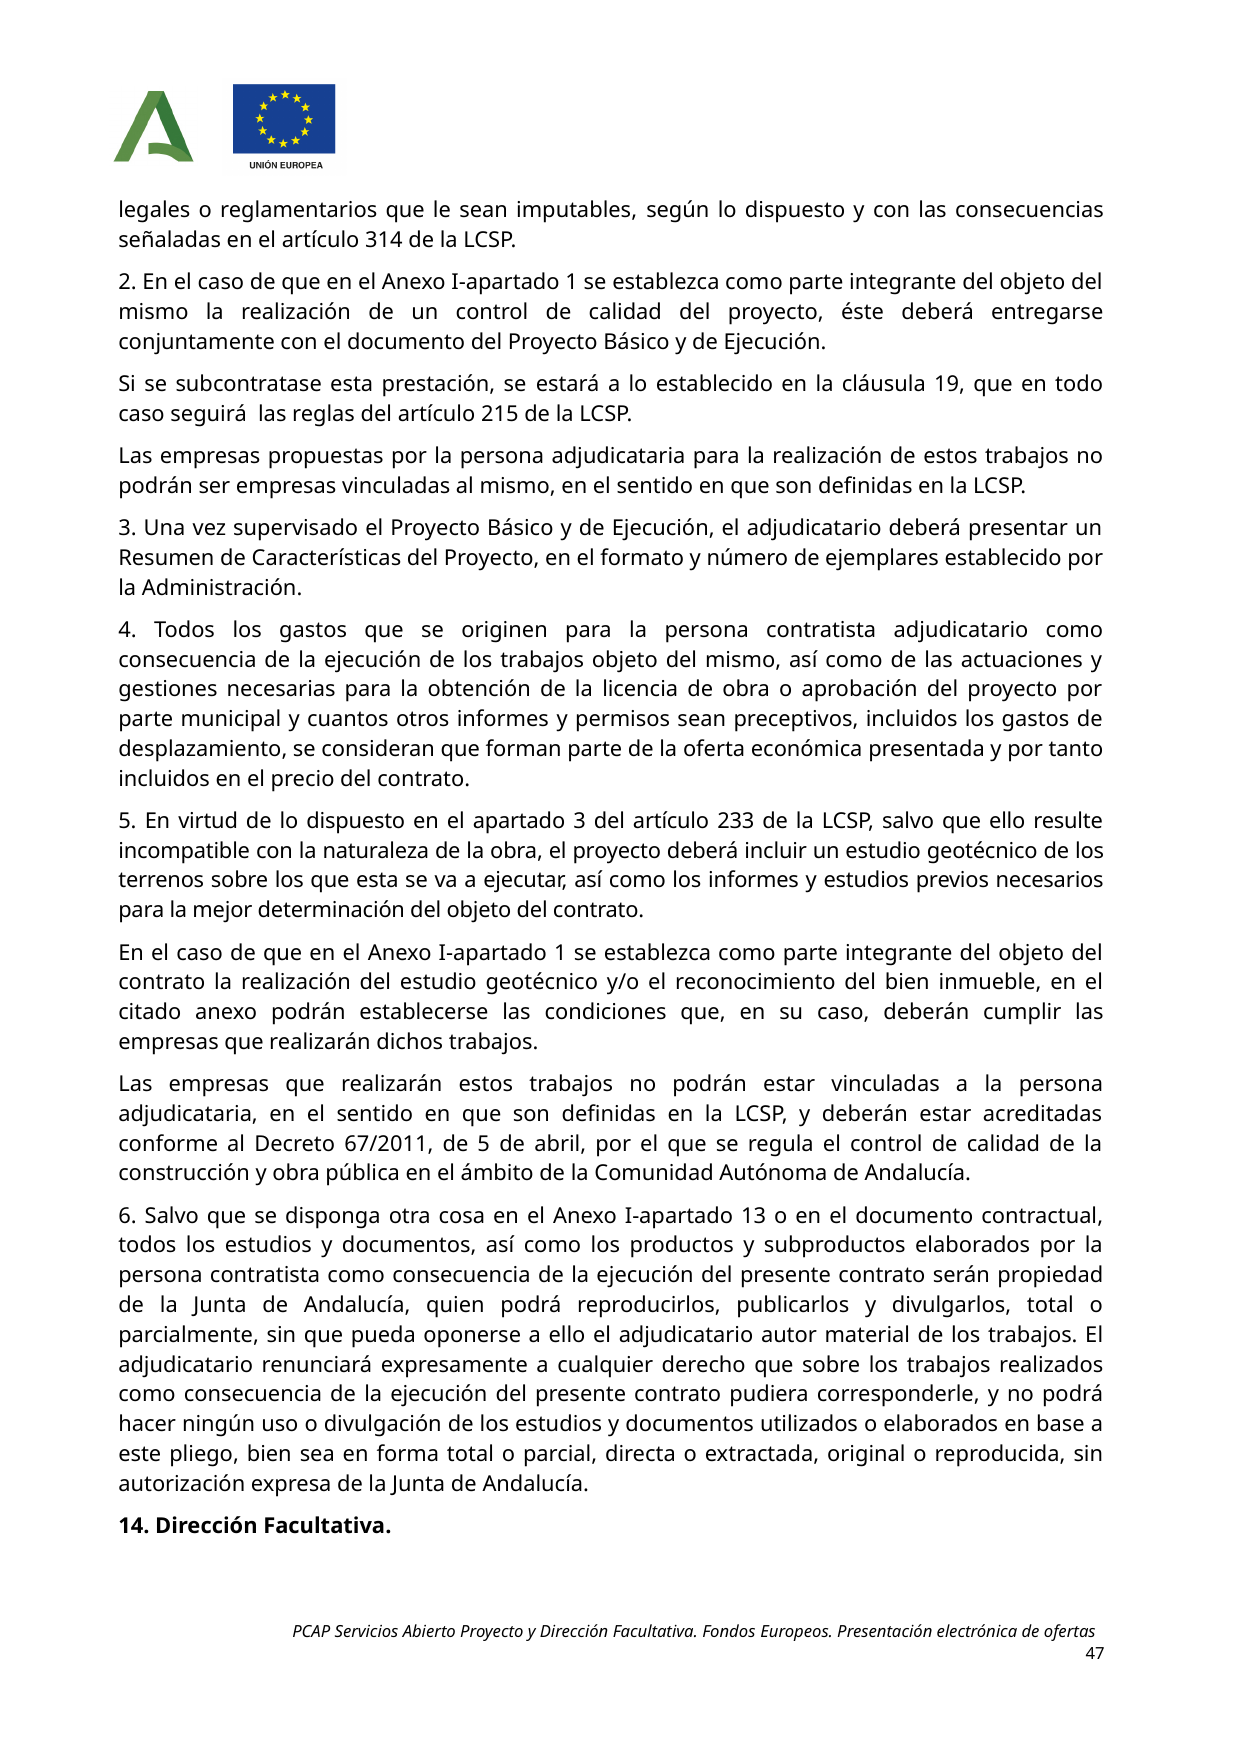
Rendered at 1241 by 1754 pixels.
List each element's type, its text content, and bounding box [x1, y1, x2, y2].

text 2. En el caso de que en el Anexo I-apartado 1 se establezca como parte integrante del objeto del mismo la realización de un control de calidad del proyecto, éste deberá entregarse conjuntamente con el documento del Proyecto Básico y de Ejecución. [118, 266, 1104, 356]
picture [109, 86, 198, 166]
text Las empresas propuestas por la persona adjudicataria para la realización de estos trabajos no podrán ser empresas vinculadas al mismo, en el sentido en que son definidas en la LCSP. [118, 440, 1104, 499]
text 6. Salvo que se disponga otra cosa en el Anexo I-apartado 13 o en el documento contractual, todos los estudios y documentos, así como los productos y subproductos elaborados por la persona contratista como consecuencia de la ejecución del presente contrato serán propiedad de la Junta de Andalucía, quien podrá reproducirlos, publicarlos y divulgarlos, total o parcialmente, sin que pueda oponerse a ello el adjudicatario autor material de los trabajos. El adjudicatario renunciará expresamente a cualquier derecho que sobre los trabajos realizados como consecuencia de la ejecución del presente contrato pudiera corresponderle, y no podrá hacer ningún uso o divulgación de los estudios y documentos utilizados o elaborados en base a este pliego, bien sea en forma total o parcial, directa o extractada, original o reproducida, sin autorización expresa de la Junta de Andalucía. [118, 1199, 1104, 1497]
text 5. En virtud de lo dispuesto en el apartado 3 del artículo 233 de la LCSP, salvo que ello resulte incompatible con la naturaleza de la obra, el proyecto deberá incluir un estudio geotécnico de los terrenos sobre los que esta se va a ejecutar, así como los informes y estudios previos necesarios para la mejor determinación del objeto del contrato. [118, 805, 1104, 924]
text 14. Dirección Facultativa. [118, 1510, 1104, 1540]
text Si se subcontratase esta prestación, se estará a lo establecido en la cláusula 19, que en todo caso seguirá las reglas del artículo 215 de la LCSP. [118, 368, 1104, 428]
text 4. Todos los gastos que se originen para la persona contratista adjudicatario como consecuencia de la ejecución de los trabajos objeto del mismo, así como de las actuaciones y gestiones necesarias para la obtención de la licencia de obra o aprobación del proyecto por parte municipal y cuantos otros informes y permisos sean preceptivos, incluidos los gastos de desplazamiento, se consideran que forman parte de la oferta económica presentada y por tanto incluidos en el precio del contrato. [118, 614, 1104, 792]
text 3. Una vez supervisado el Proyecto Básico y de Ejecución, el adjudicatario deberá presentar un Resumen de Características del Proyecto, en el formato y número de ejemplares establecido por la Administración. [118, 512, 1104, 601]
text En el caso de que en el Anexo I-apartado 1 se establezca como parte integrante del objeto del contrato la realización del estudio geotécnico y/o el reconocimiento del bien inmueble, en el citado anexo podrán establecerse las condiciones que, en su caso, deberán cumplir las empresas que realizarán dichos trabajos. [118, 936, 1104, 1056]
picture [221, 78, 347, 176]
text legales o reglamentarios que le sean imputables, según lo dispuesto y con las consecuencias señaladas en el artículo 314 de la LCSP. [118, 194, 1104, 254]
text Las empresas que realizarán estos trabajos no podrán estar vinculadas a la persona adjudicataria, en el sentido en que son definidas en la LCSP, y deberán estar acreditadas conforme al Decreto 67/2011, de 5 de abril, por el que se regula el control de calidad de la construcción y obra pública en el ámbito de la Comunidad Autónoma de Andalucía. [118, 1068, 1104, 1187]
